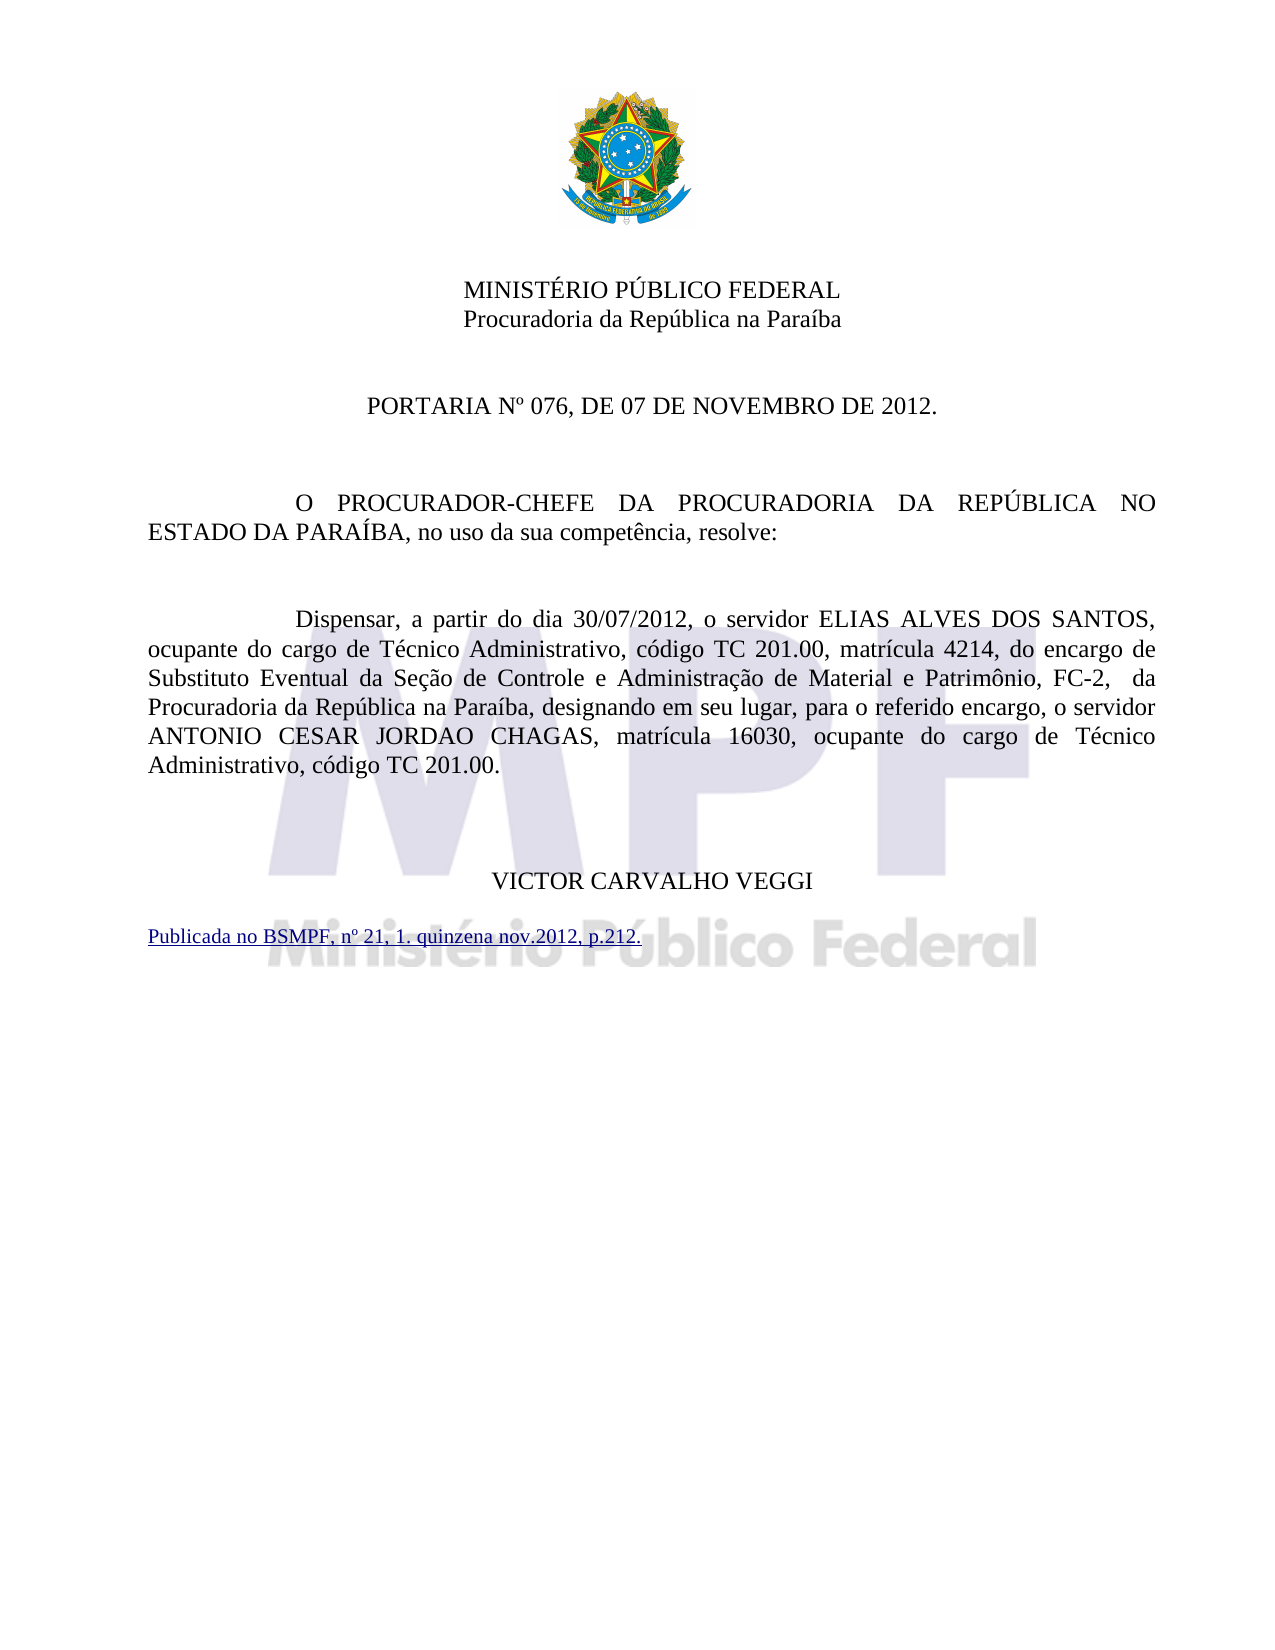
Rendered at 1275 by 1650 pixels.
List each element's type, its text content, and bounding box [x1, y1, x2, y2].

picture [268, 779, 1036, 866]
picture [268, 948, 1036, 967]
text O PROCURADOR-CHEFE DA PROCURADORIA DA REPÚBLICA NO ESTADO DA PARAÍBA, no uso da sua competência, resolve: [148, 488, 1157, 546]
text Procuradoria da República na Paraíba [148, 304, 1157, 333]
text Publicada no BSMPF, nº 21, 1. quinzena nov.2012, p.212. [148, 924, 1157, 948]
text Dispensar, a partir do dia 30/07/2012, o servidor ELIAS ALVES DOS SANTOS, ocupante do cargo de Técnico Administrativo, código TC 201.00, matrícula 4214, do encargo de Substituto Eventual da Seção de Controle e Administração de Material e Patrimônio, FC-2, da Procuradoria da República na Paraíba, designando em seu lugar, para o referido encargo, o servidor ANTONIO CESAR JORDAO CHAGAS, matrícula 16030, ocupante do cargo de Técnico Administrativo, código TC 201.00. [148, 604, 1157, 779]
text MINISTÉRIO PÚBLICO FEDERAL [148, 275, 1157, 304]
picture [557, 88, 696, 228]
text PORTARIA Nº 076, DE 07 DE NOVEMBRO DE 2012. [148, 391, 1157, 419]
picture [268, 895, 1036, 924]
text VICTOR CARVALHO VEGGI [148, 866, 1157, 895]
